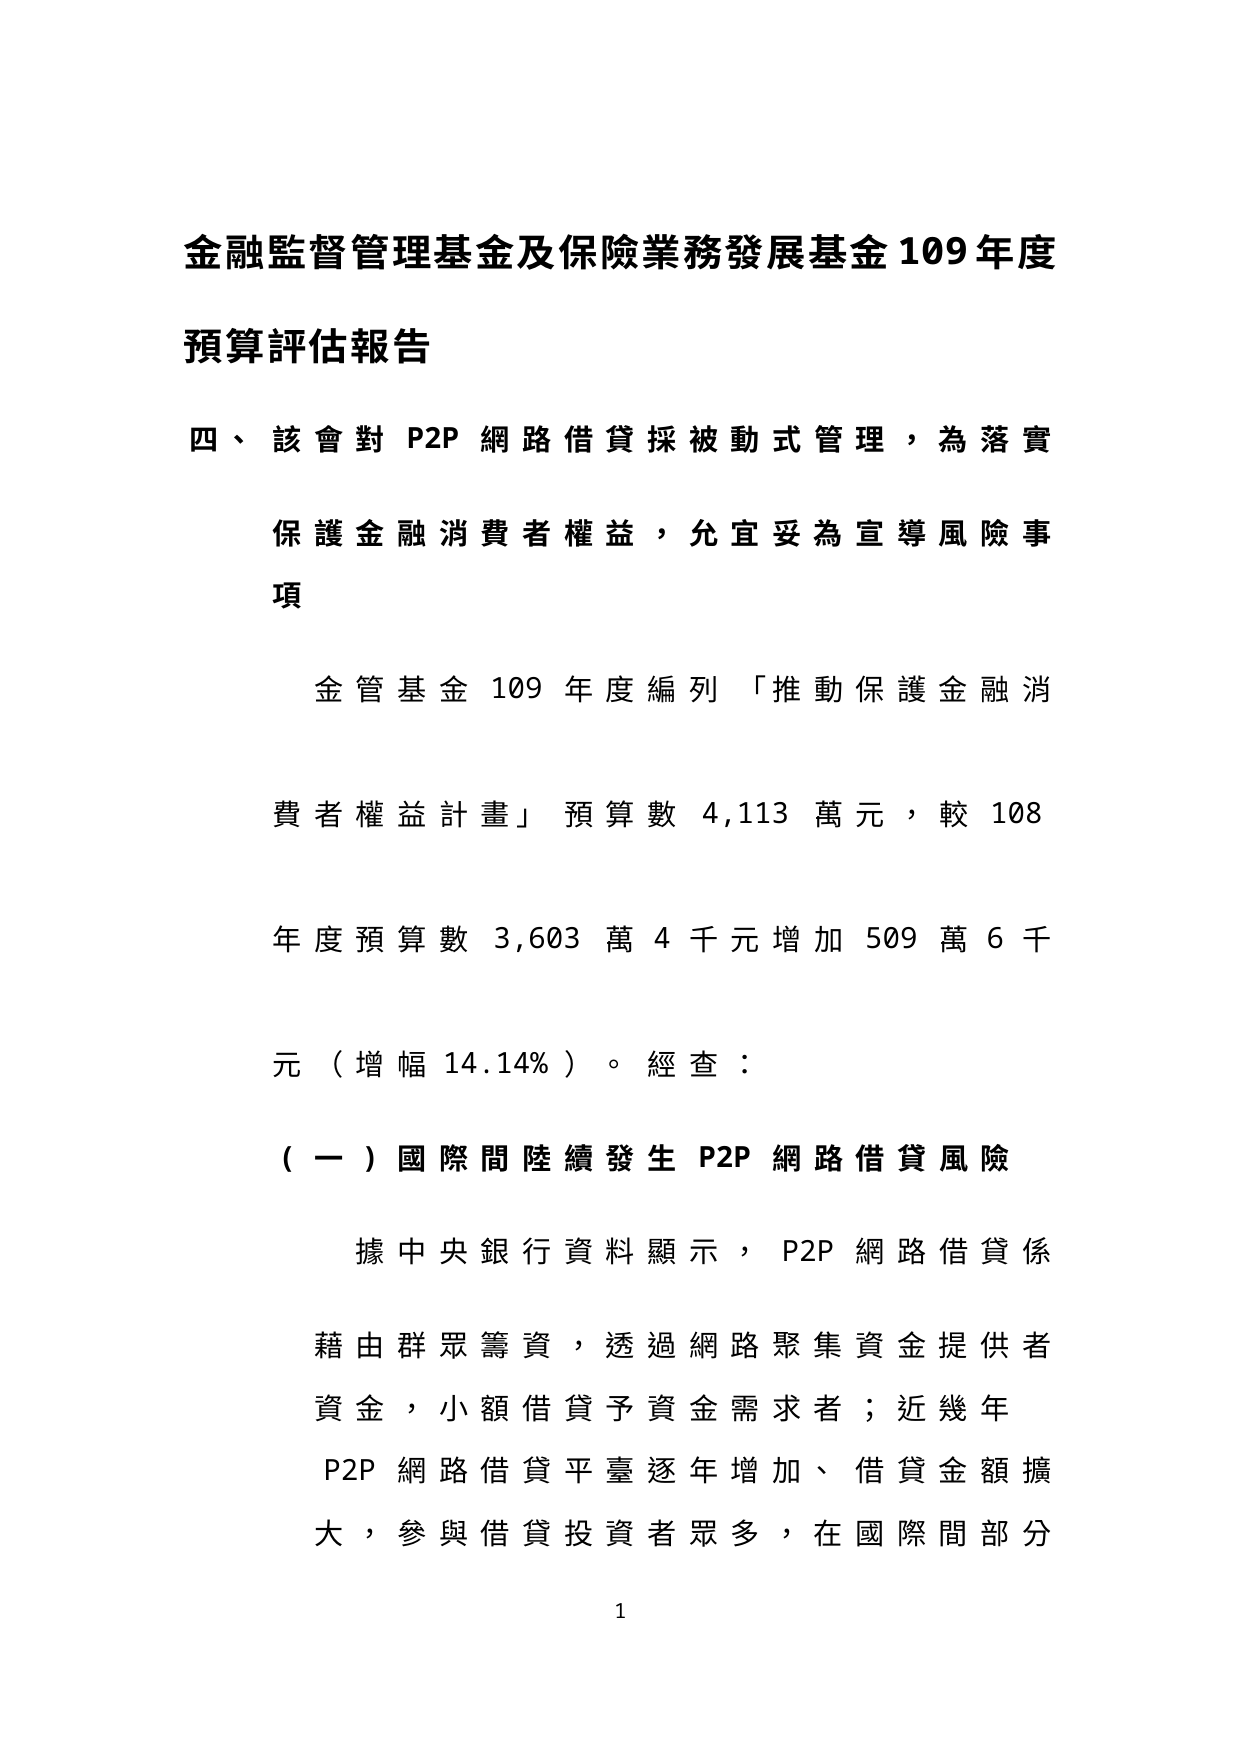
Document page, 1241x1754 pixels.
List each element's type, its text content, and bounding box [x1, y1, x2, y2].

text 金管基金109年度編列「推動保護金融消費者權益計畫」預算數4,113萬元，較108年度預算數3,603萬4千元增加509萬6千元（增幅14.14%）。經查： [242, 615, 1058, 1115]
text (一)國際間陸續發生P2P網路借貸風險 [242, 1115, 1058, 1177]
text 四、該會對P2P網路借貸採被動式管理，為落實保護金融消費者權益，允宜妥為宣導風險事項 [183, 365, 1058, 615]
text 金融監督管理基金及保險業務發展基金109年度預算評估報告 [183, 177, 1058, 365]
text 據中央銀行資料顯示，P2P網路借貸係藉由群眾籌資，透過網路聚集資金提供者資金，小額借貸予資金需求者；近幾年P2P網路借貸平臺逐年增加、借貸金額擴大，參與借貸投資者眾多，在國際間部分平臺不斷發生爭議事件，而中國大陸截至108年9月底，累計停業及問題平臺數5,971家，涉及投資人275.2萬人，涉及貸款金額人民幣2,143.1億元；且中央銀行亦表示P2P網路借貸雖有效益，惟若管理不當，亦帶來多項風險，如違約風險、平臺倒閉風險、詐欺風險、資訊不對稱風險、流動性風險、投資人保護風險及網路攻擊風險等，允宜適當監管及採取相應措施以降低風險。 [271, 1177, 1058, 1552]
